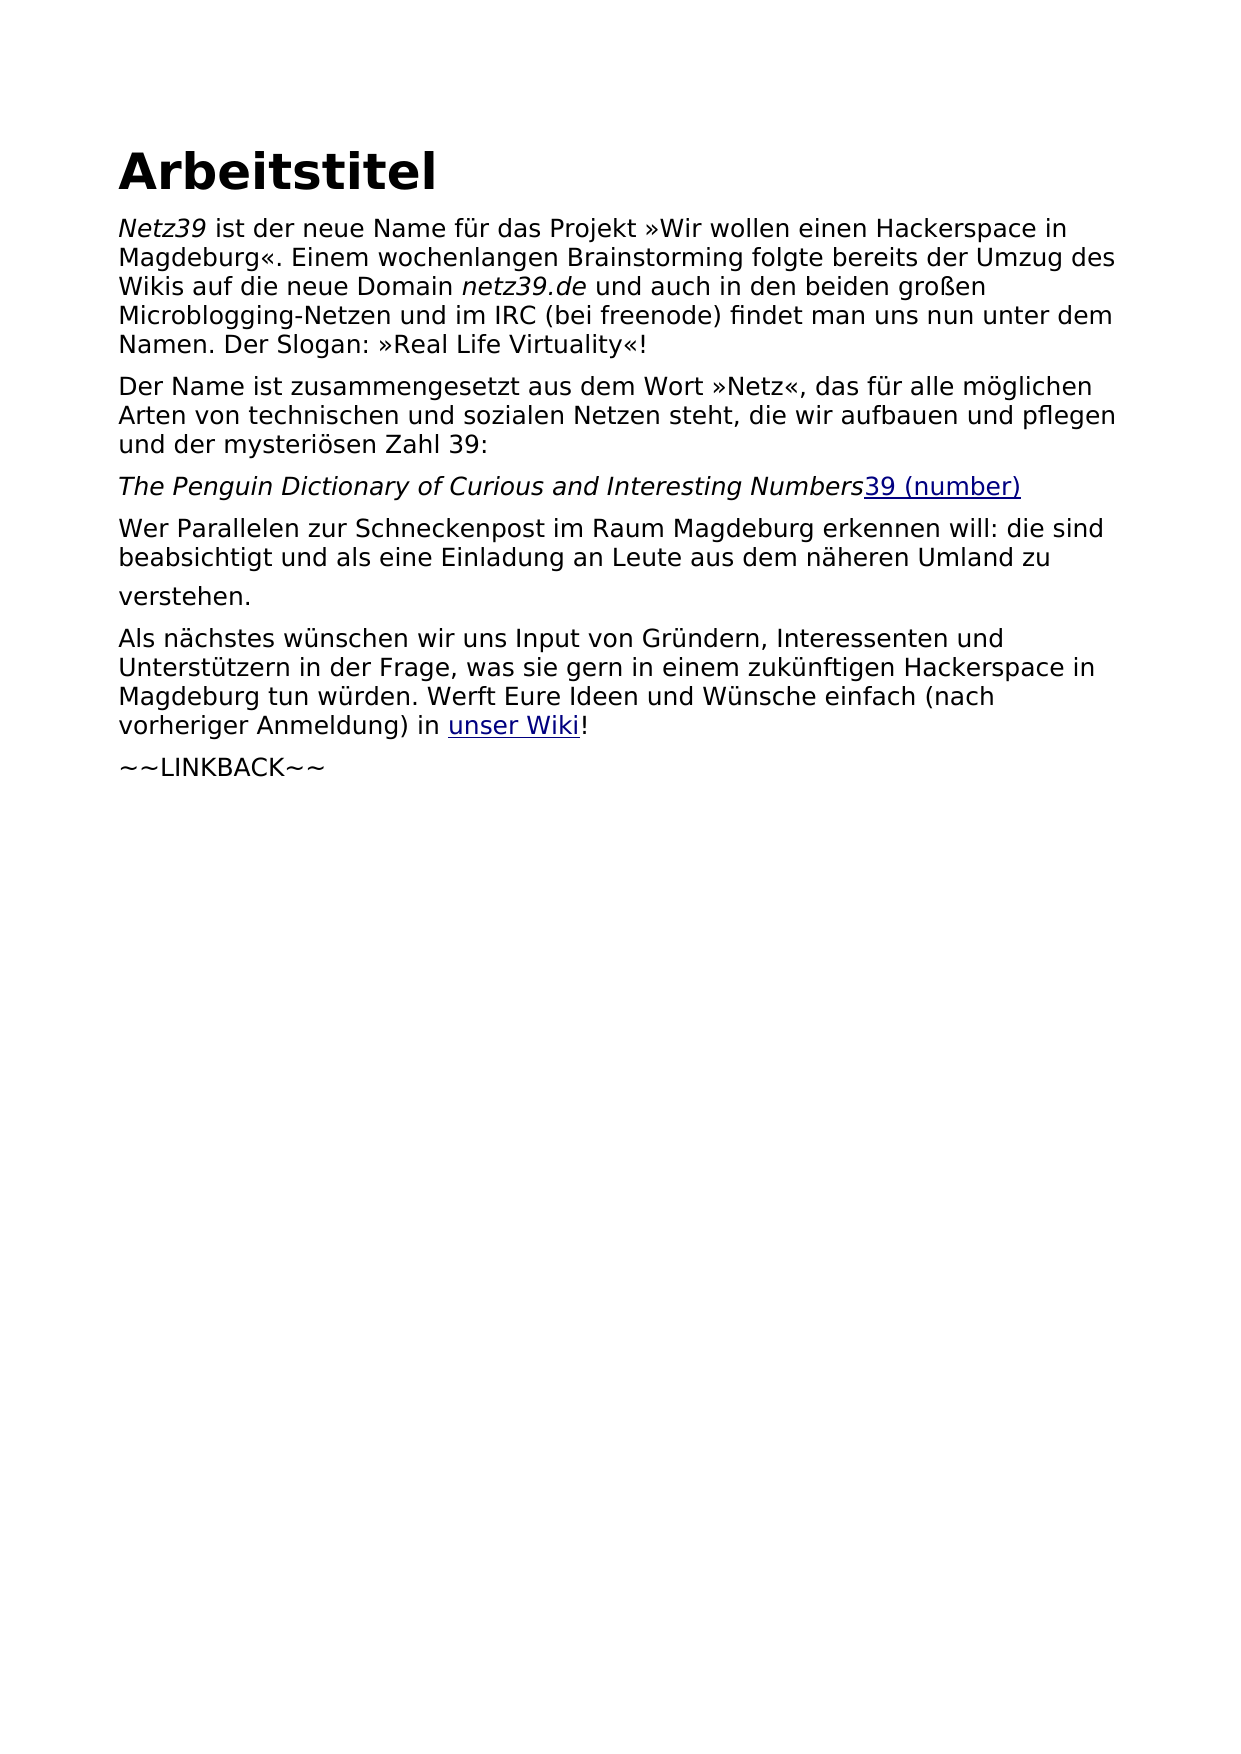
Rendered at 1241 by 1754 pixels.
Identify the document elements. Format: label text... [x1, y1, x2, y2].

text Netz39 ist der neue Name für das Projekt »Wir wollen einen Hackerspace in Magdeburg«. Einem wochenlangen Brainstorming folgte bereits der Umzug des Wikis auf die neue Domain netz39.de und auch in den beiden großen Microblogging-Netzen und im IRC (bei freenode) findet man uns nun unter dem Namen. Der Slogan: »Real Life Virtuality«! [118, 214, 1122, 360]
text Als nächstes wünschen wir uns Input von Gründern, Interessenten und Unterstützern in der Frage, was sie gern in einem zukünftigen Hackerspace in Magdeburg tun würden. Werft Eure Ideen und Wünsche einfach (nach vorheriger Anmeldung) in unser Wiki! [118, 624, 1122, 741]
text ~~LINKBACK~~ [118, 753, 1122, 782]
text Wer Parallelen zur Schneckenpost im Raum Magdeburg erkennen will: die sind beabsichtigt und als eine Einladung an Leute aus dem näheren Umland zu verstehen. [118, 514, 1122, 612]
text The Penguin Dictionary of Curious and Interesting Numbers39 (number) [118, 472, 1122, 501]
text Der Name ist zusammengesetzt aus dem Wort »Netz«, das für alle möglichen Arten von technischen und sozialen Netzen steht, die wir aufbauen und pflegen und der mysteriösen Zahl 39: [118, 372, 1122, 460]
subtitle Arbeitstitel [118, 143, 1122, 201]
